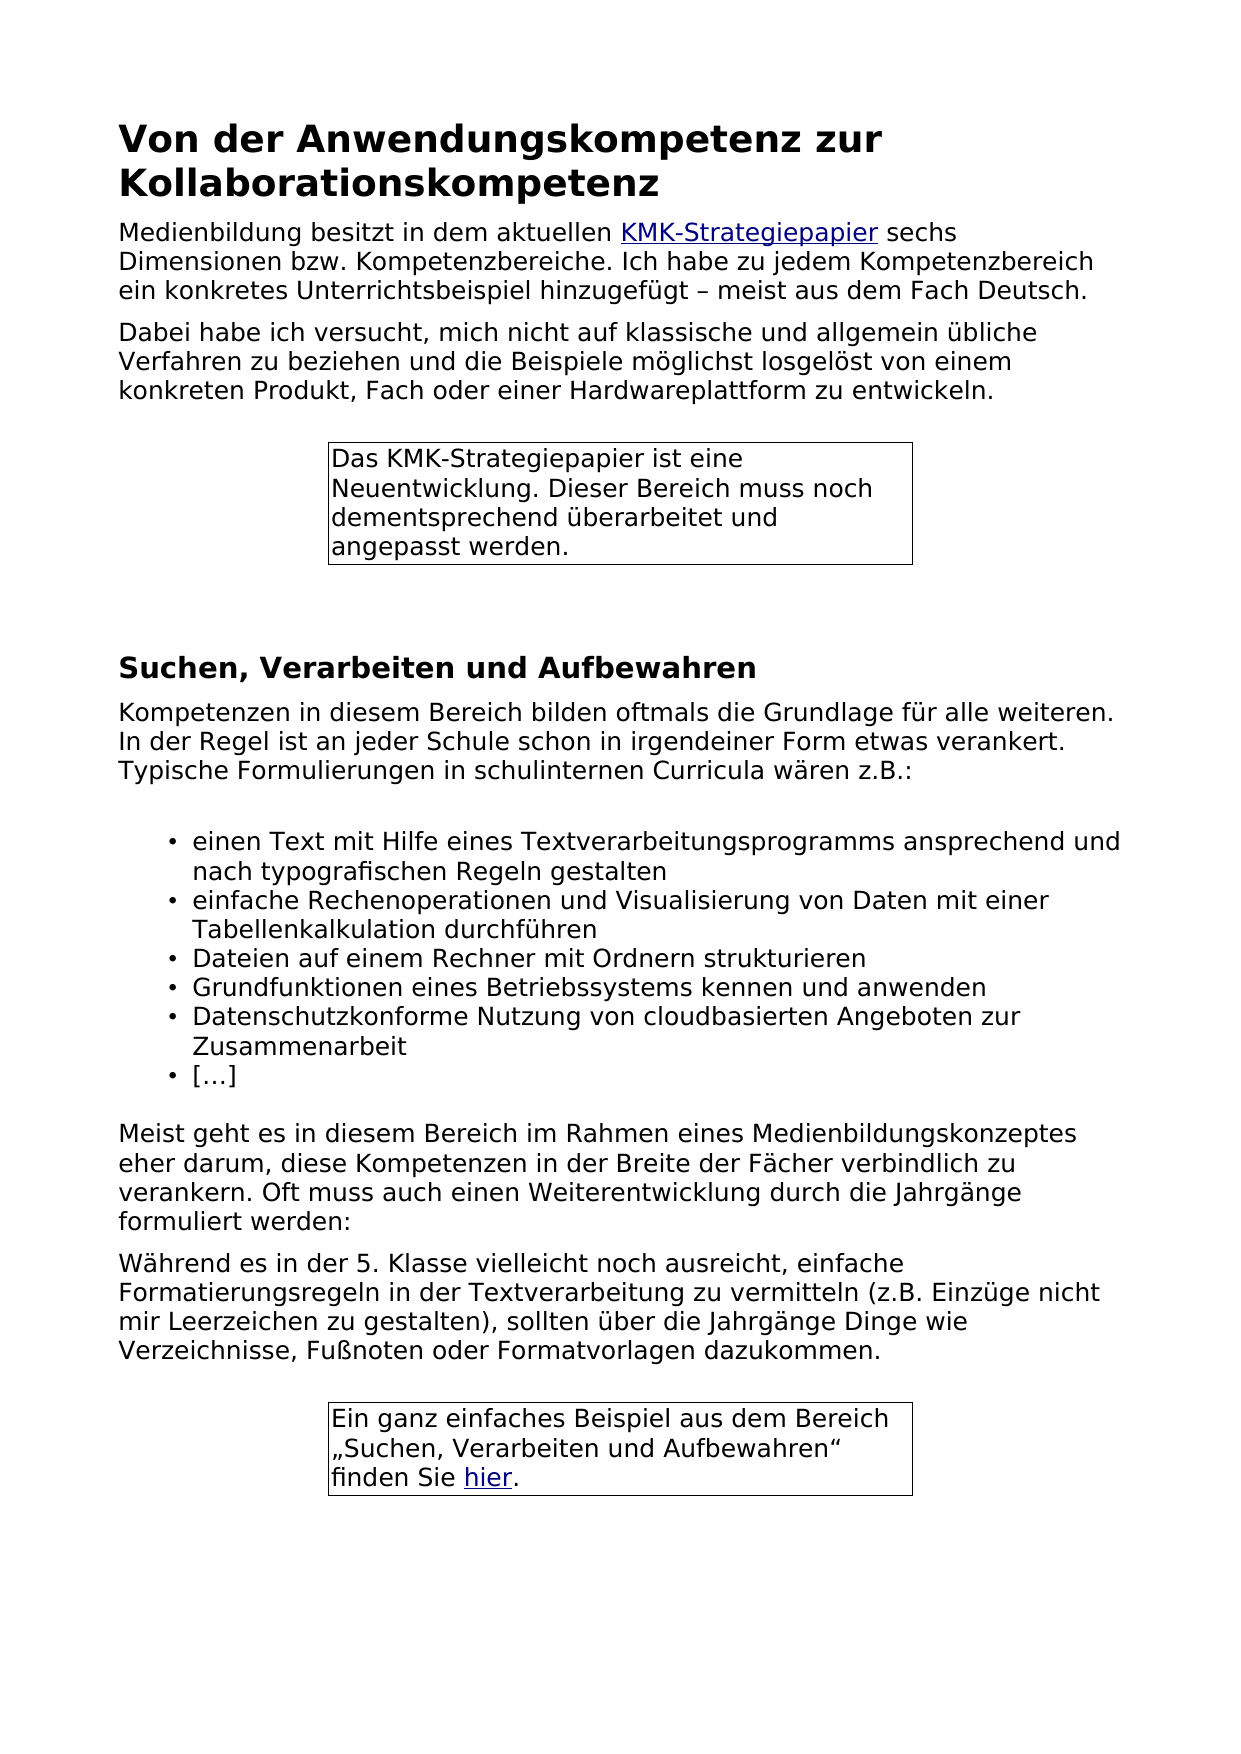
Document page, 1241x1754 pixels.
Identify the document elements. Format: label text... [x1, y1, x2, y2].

subtitle Von der Anwendungskompetenz zur Kollaborationskompetenz [118, 118, 1122, 205]
text Während es in der 5. Klasse vielleicht noch ausreicht, einfache Formatierungsregeln in der Textverarbeitung zu vermitteln (z.B. Einzüge nicht mir Leerzeichen zu gestalten), sollten über die Jahrgänge Dinge wie Verzeichnisse, Fußnoten oder Formatvorlagen dazukommen. [118, 1249, 1122, 1365]
text Medienbildung besitzt in dem aktuellen KMK-Strategiepapier sechs Dimensionen bzw. Kompetenzbereiche. Ich habe zu jedem Kompetenzbereich ein konkretes Unterrichtsbeispiel hinzugefügt – meist aus dem Fach Deutsch. [118, 218, 1122, 305]
list Dateien auf einem Rechner mit Ordnern strukturieren [177, 944, 1122, 973]
table_header Ein ganz einfaches Beispiel aus dem Bereich „Suchen, Verarbeiten und Aufbewahren“ finden Sie hier. [329, 1403, 912, 1495]
list einen Text mit Hilfe eines Textverarbeitungsprogramms ansprechend und nach typografischen Regeln gestalten [177, 828, 1122, 886]
subtitle Suchen, Verarbeiten und Aufbewahren [118, 652, 1122, 686]
table_header Das KMK-Strategiepapier ist eine Neuentwicklung. Dieser Bereich muss noch dementsprechend überarbeitet und angepasst werden. [329, 443, 912, 564]
text Meist geht es in diesem Bereich im Rahmen eines Medienbildungskonzeptes eher darum, diese Kompetenzen in der Breite der Fächer verbindlich zu verankern. Oft muss auch einen Weiterentwicklung durch die Jahrgänge formuliert werden: [118, 1119, 1122, 1236]
text Dabei habe ich versucht, mich nicht auf klassische und allgemein übliche Verfahren zu beziehen und die Beispiele möglichst losgelöst von einem konkreten Produkt, Fach oder einer Hardwareplattform zu entwickeln. [118, 318, 1122, 405]
list Grundfunktionen eines Betriebssystems kennen und anwenden [177, 973, 1122, 1003]
text Kompetenzen in diesem Bereich bilden oftmals die Grundlage für alle weiteren. In der Regel ist an jeder Schule schon in irgendeiner Form etwas verankert. Typische Formulierungen in schulinternen Curricula wären z.B.: [118, 698, 1122, 786]
list […] [177, 1061, 1122, 1090]
list Datenschutzkonforme Nutzung von cloudbasierten Angeboten zur Zusammenarbeit [177, 1003, 1122, 1061]
list einfache Rechenoperationen und Visualisierung von Daten mit einer Tabellenkalkulation durchführen [177, 886, 1122, 944]
